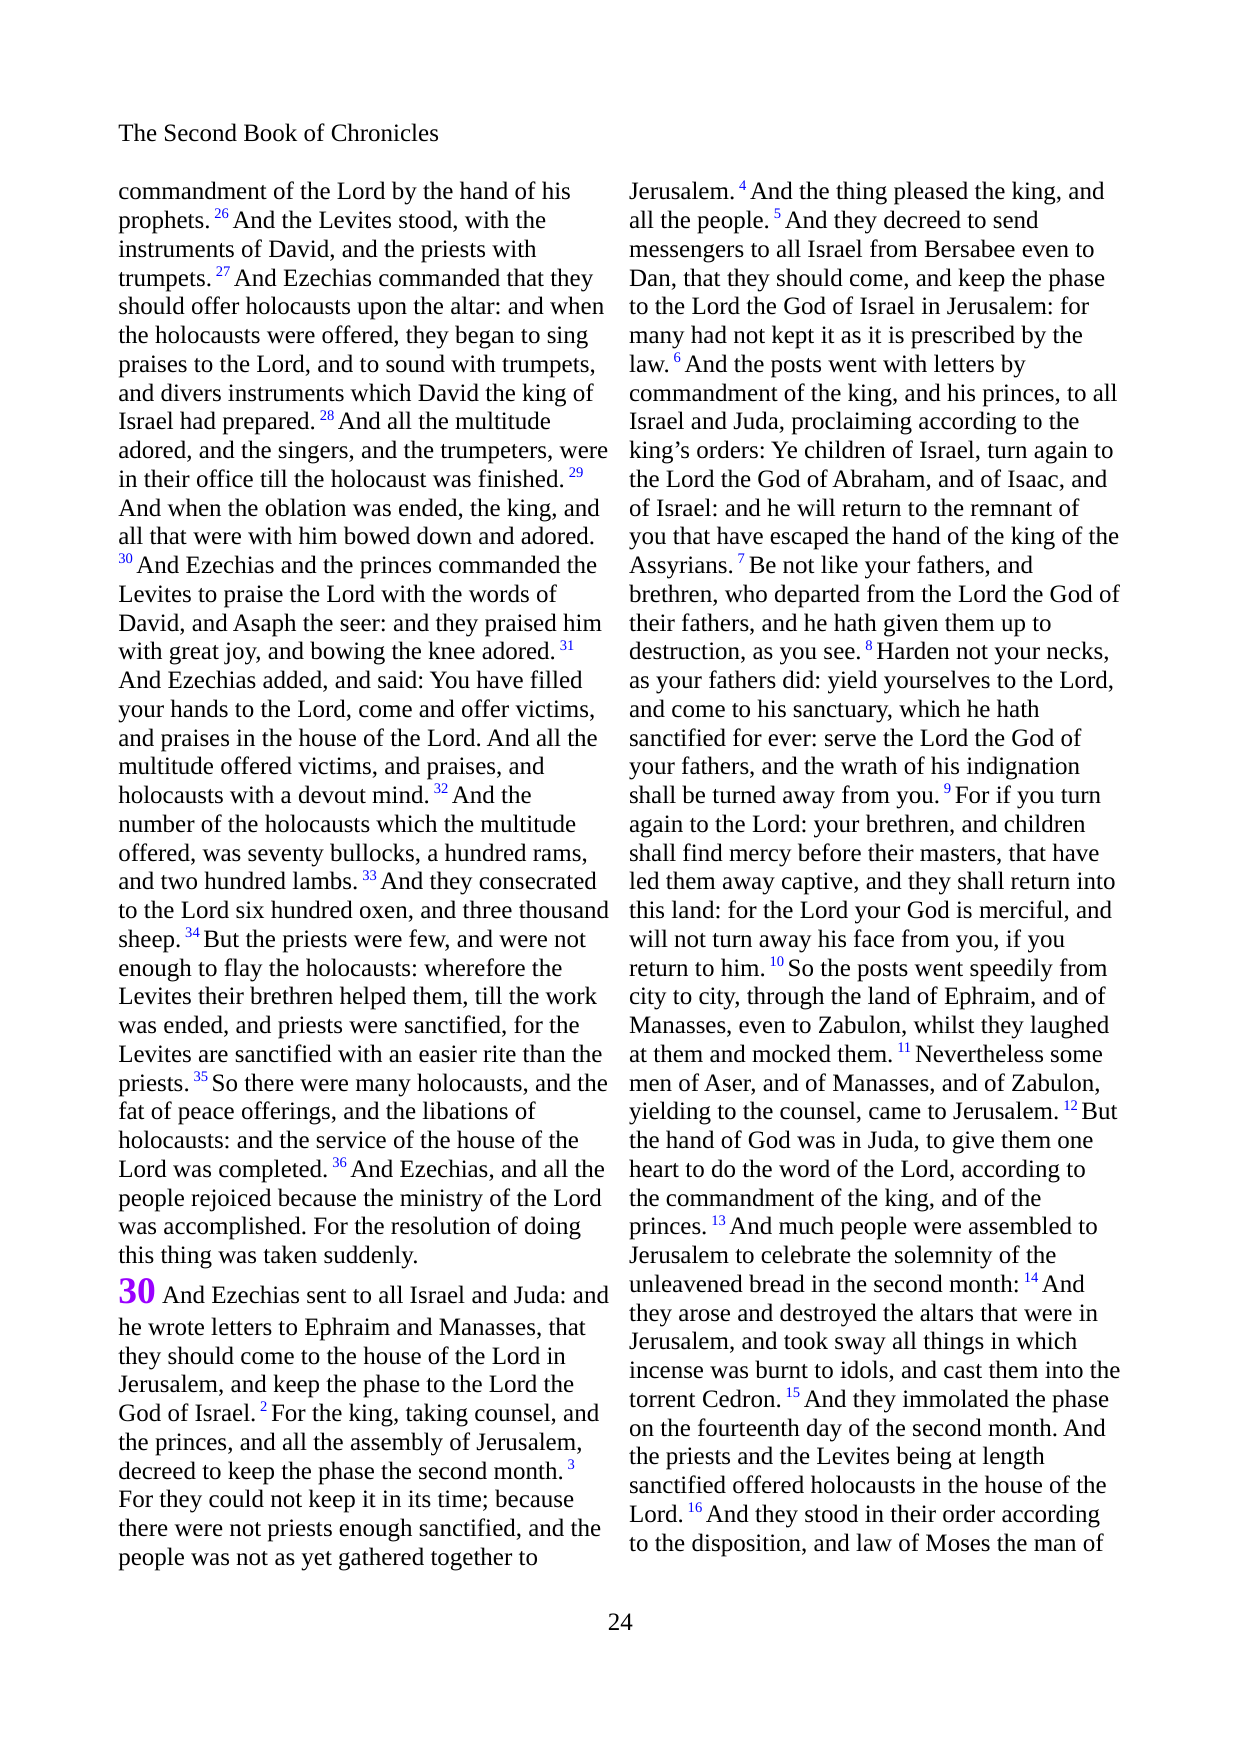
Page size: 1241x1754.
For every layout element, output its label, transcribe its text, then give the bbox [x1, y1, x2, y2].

text commandment of the Lord by the hand of his prophets. 26 And the Levites stood, with the instruments of David, and the priests with trumpets. 27 And Ezechias commanded that they should offer holocausts upon the altar: and when the holocausts were offered, they began to sing praises to the Lord, and to sound with trumpets, and divers instruments which David the king of Israel had prepared. 28 And all the multitude adored, and the singers, and the trumpeters, were in their office till the holocaust was finished. 29 And when the oblation was ended, the king, and all that were with him bowed down and adored. 30 And Ezechias and the princes commanded the Levites to praise the Lord with the words of David, and Asaph the seer: and they praised him with great joy, and bowing the knee adored. 31 And Ezechias added, and said: You have filled your hands to the Lord, come and offer victims, and praises in the house of the Lord. And all the multitude offered victims, and praises, and holocausts with a devout mind. 32 And the number of the holocausts which the multitude offered, was seventy bullocks, a hundred rams, and two hundred lambs. 33 And they consecrated to the Lord six hundred oxen, and three thousand sheep. 34 But the priests were few, and were not enough to flay the holocausts: wherefore the Levites their brethren helped them, till the work was ended, and priests were sanctified, for the Levites are sanctified with an easier rite than the priests. 35 So there were many holocausts, and the fat of peace offerings, and the libations of holocausts: and the service of the house of the Lord was completed. 36 And Ezechias, and all the people rejoiced because the ministry of the Lord was accomplished. For the resolution of doing this thing was taken suddenly. [118, 176, 611, 1269]
text Jerusalem. 4 And the thing pleased the king, and all the people. 5 And they decreed to send messengers to all Israel from Bersabee even to Dan, that they should come, and keep the phase to the Lord the God of Israel in Jerusalem: for many had not kept it as it is prescribed by the law. 6 And the posts went with letters by commandment of the king, and his princes, to all Israel and Juda, proclaiming according to the king’s orders: Ye children of Israel, turn again to the Lord the God of Abraham, and of Isaac, and of Israel: and he will return to the remnant of you that have escaped the hand of the king of the Assyrians. 7 Be not like your fathers, and brethren, who departed from the Lord the God of their fathers, and he hath given them up to destruction, as you see. 8 Harden not your necks, as your fathers did: yield yourselves to the Lord, and come to his sanctuary, which he hath sanctified for ever: serve the Lord the God of your fathers, and the wrath of his indignation shall be turned away from you. 9 For if you turn again to the Lord: your brethren, and children shall find mercy before their masters, that have led them away captive, and they shall return into this land: for the Lord your God is merciful, and will not turn away his face from you, if you return to him. 10 So the posts went speedily from city to city, through the land of Ephraim, and of Manasses, even to Zabulon, whilst they laughed at them and mocked them. 11 Nevertheless some men of Aser, and of Manasses, and of Zabulon, yielding to the counsel, came to Jerusalem. 12 But the hand of God was in Juda, to give them one heart to do the word of the Lord, according to the commandment of the king, and of the princes. 13 And much people were assembled to Jerusalem to celebrate the solemnity of the unleavened bread in the second month: 14 And they arose and destroyed the altars that were in Jerusalem, and took sway all things in which incense was burnt to idols, and cast them into the torrent Cedron. 15 And they immolated the phase on the fourteenth day of the second month. And the priests and the Levites being at length sanctified offered holocausts in the house of the Lord. 16 And they stood in their order according to the disposition, and law of Moses the man of [629, 176, 1122, 1556]
text 30 And Ezechias sent to all Israel and Juda: and he wrote letters to Ephraim and Manasses, that they should come to the house of the Lord in Jerusalem, and keep the phase to the Lord the God of Israel. 2 For the king, taking counsel, and the princes, and all the assembly of Jerusalem, decreed to keep the phase the second month. 3 For they could not keep it in its time; because there were not priests enough sanctified, and the people was not as yet gathered together to [118, 1269, 611, 1571]
